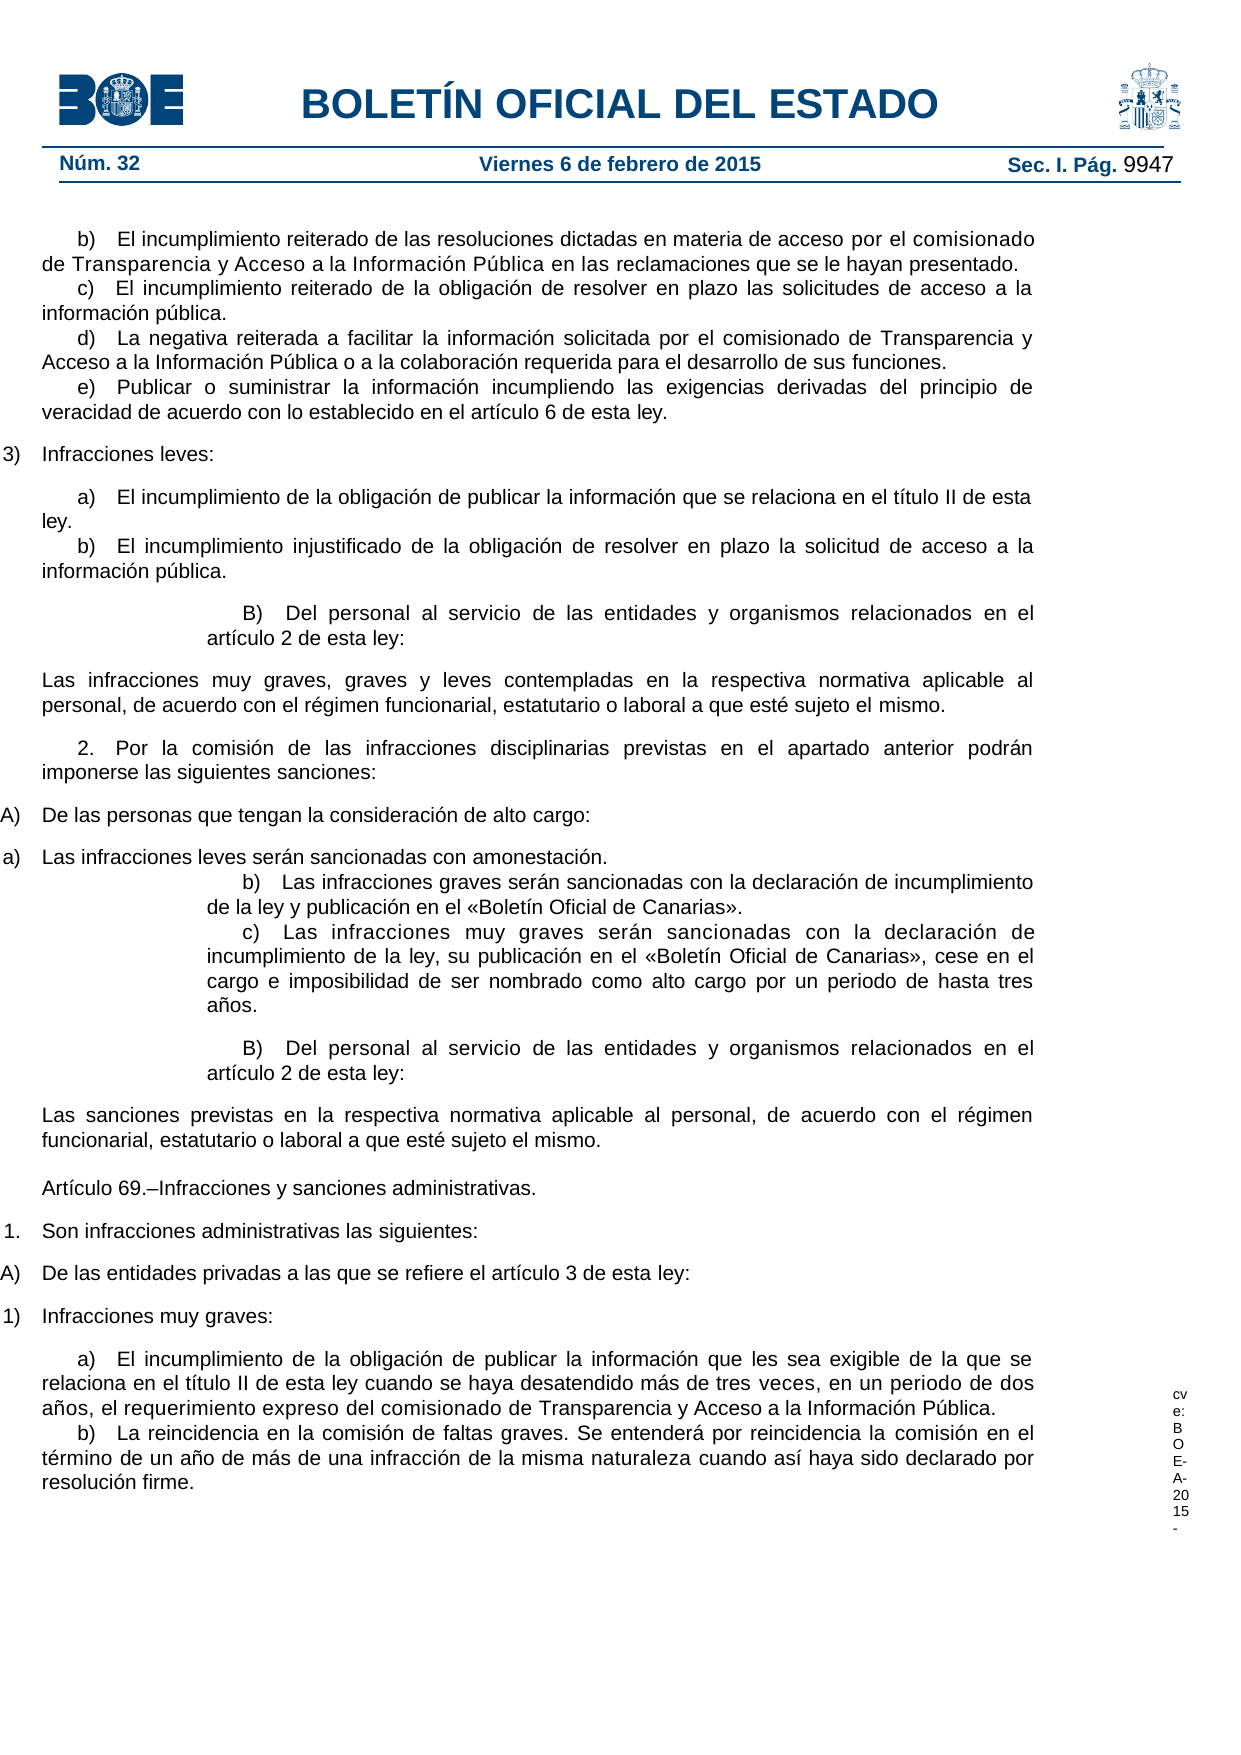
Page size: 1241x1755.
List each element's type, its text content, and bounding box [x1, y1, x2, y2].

list Por la comisión de las infracciones disciplinarias previstas en el apartado anterior podrán imponerse las siguientes sanciones: [42, 735, 1034, 784]
list Son infracciones administrativas las siguientes: [3, 1218, 1199, 1242]
list La negativa reiterada a facilitar la información solicitada por el comisionado de Transparencia y Acceso a la Información Pública o a la colaboración requerida para el desarrollo de sus funciones. [42, 326, 1034, 374]
text Las infracciones muy graves, graves y leves contempladas en la respectiva normativa aplicable al personal, de acuerdo con el régimen funcionarial, estatutario o laboral a que esté sujeto el mismo. [42, 668, 1034, 717]
list Las infracciones leves serán sancionadas con amonestación. [2, 845, 1199, 869]
list Las infracciones muy graves serán sancionadas con la declaración de incumplimiento de la ley, su publicación en el «Boletín Oficial de Canarias», cese en el cargo e imposibilidad de ser nombrado como alto cargo por un periodo de hasta tres años. [207, 919, 1035, 1017]
list La reincidencia en la comisión de faltas graves. Se entenderá por reincidencia la comisión en el término de un año de más de una infracción de la misma naturaleza cuando así haya sido declarado por resolución firme. [42, 1421, 1034, 1494]
list Infracciones muy graves: [2, 1304, 1199, 1328]
list El incumplimiento reiterado de la obligación de resolver en plazo las solicitudes de acceso a la información pública. [42, 276, 1034, 325]
list El incumplimiento de la obligación de publicar la información que les sea exigible de la que se relaciona en el título II de esta ley cuando se haya desatendido más de tres veces, en un periodo de dos años, el requerimiento expreso del comisionado de Transparencia y Acceso a la Información Pública. [42, 1347, 1034, 1420]
list Del personal al servicio de las entidades y organismos relacionados en el artículo 2 de esta ley: [207, 1036, 1035, 1084]
list cve: BOE-A-2015-1114 [1173, 1386, 1191, 1537]
list El incumplimiento de la obligación de publicar la información que se relaciona en el título II de esta ley. [42, 485, 1034, 533]
text Las sanciones previstas en la respectiva normativa aplicable al personal, de acuerdo con el régimen funcionarial, estatutario o laboral a que esté sujeto el mismo. [42, 1103, 1034, 1151]
list De las personas que tengan la consideración de alto cargo: [0, 802, 1199, 826]
list El incumplimiento reiterado de las resoluciones dictadas en materia de acceso por el comisionado de Transparencia y Acceso a la Información Pública en las reclamaciones que se le hayan presentado. [42, 227, 1035, 275]
list Las infracciones graves serán sancionadas con la declaración de incumplimiento de la ley y publicación en el «Boletín Oficial de Canarias». [207, 870, 1034, 919]
text Artículo 69.–Infracciones y sanciones administrativas. [42, 1176, 1199, 1200]
list Del personal al servicio de las entidades y organismos relacionados en el artículo 2 de esta ley: [207, 601, 1035, 650]
list De las entidades privadas a las que se refiere el artículo 3 de esta ley: [0, 1261, 1199, 1285]
list El incumplimiento injustificado de la obligación de resolver en plazo la solicitud de acceso a la información pública. [42, 534, 1034, 583]
list Infracciones leves: [2, 442, 1199, 466]
list Publicar o suministrar la información incumpliendo las exigencias derivadas del principio de veracidad de acuerdo con lo establecido en el artículo 6 de esta ley. [42, 375, 1034, 423]
